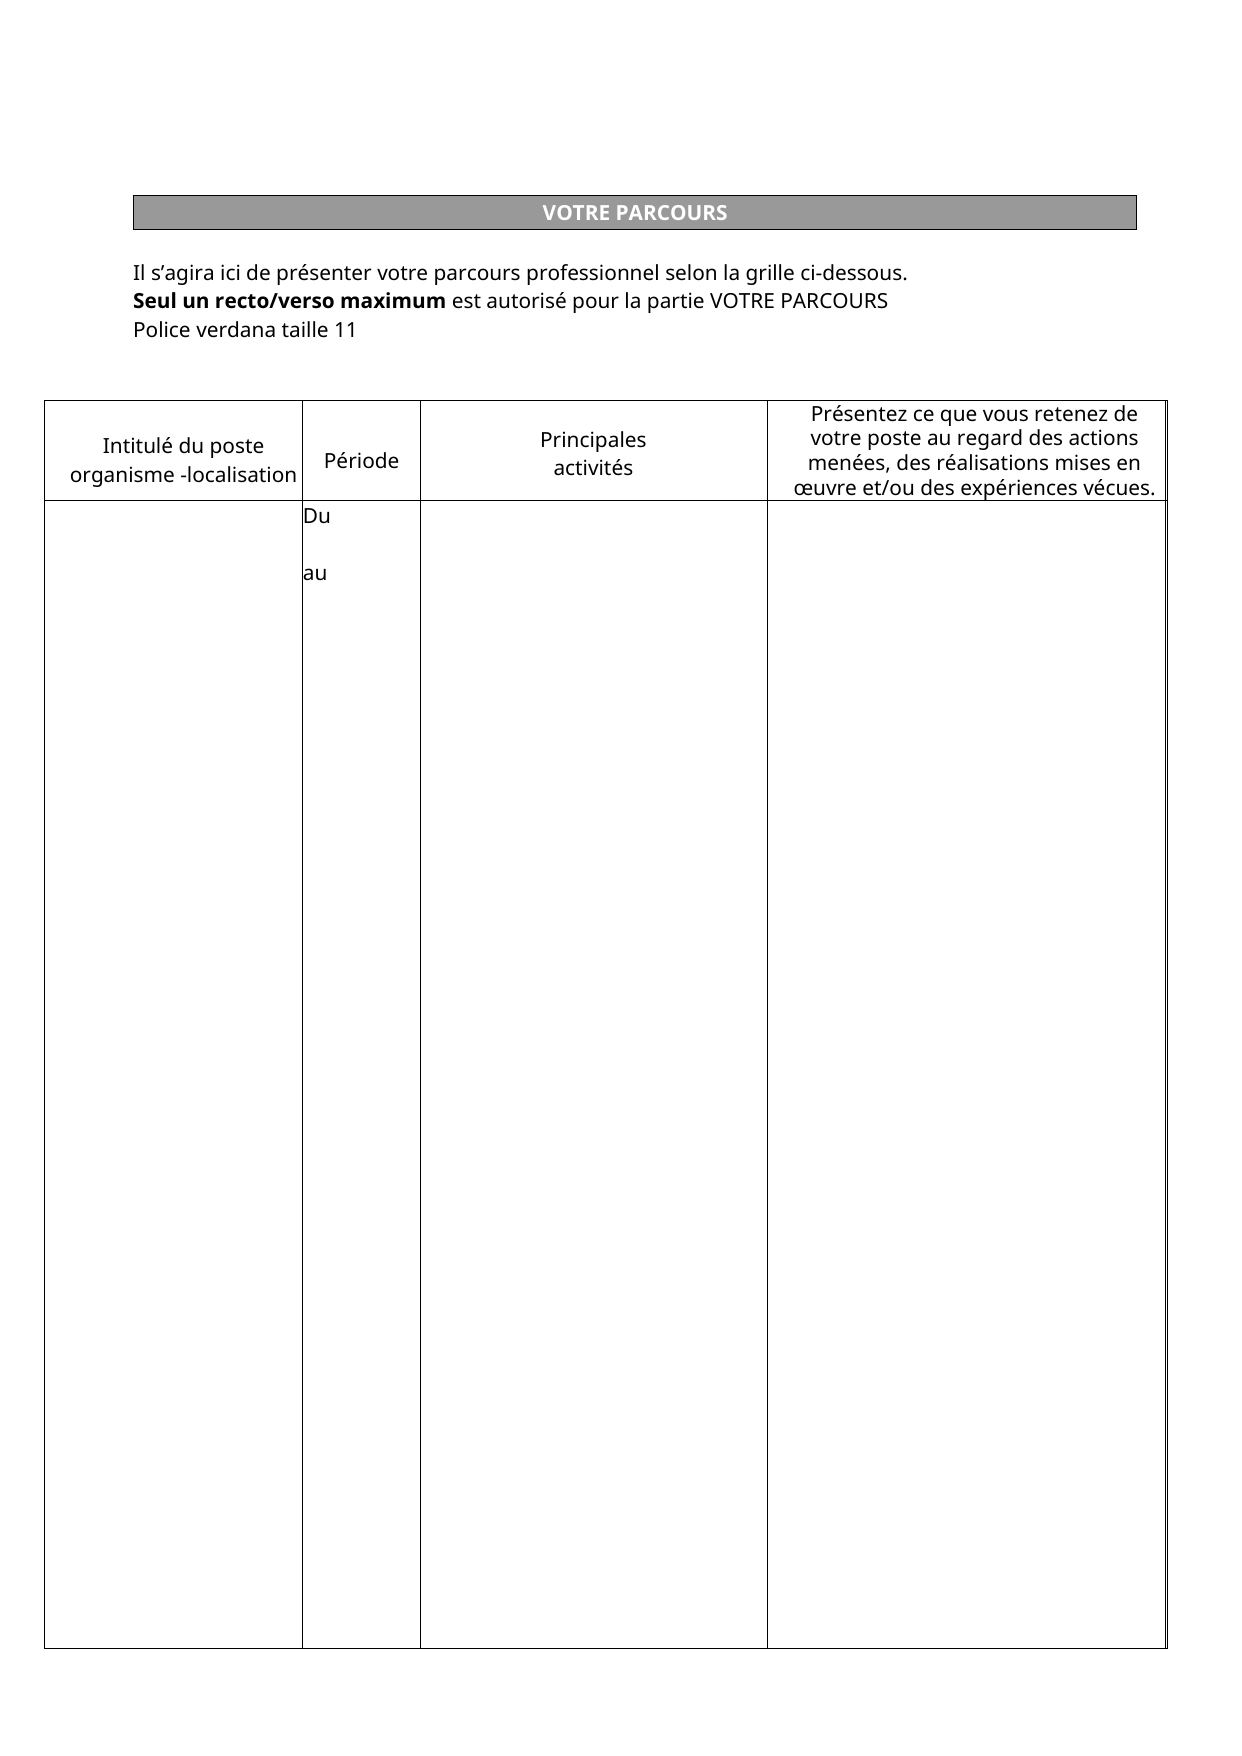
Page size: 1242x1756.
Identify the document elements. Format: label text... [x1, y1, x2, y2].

table_header Période [303, 401, 420, 500]
text Il s’agira ici de présenter votre parcours professionnel selon la grille ci-dessous. [133, 258, 1137, 287]
table_header Principales activités [421, 401, 767, 500]
table_cell Du au [303, 501, 420, 1648]
text Police verdana taille 11 [133, 315, 1137, 343]
table_cell [421, 501, 767, 1648]
table_cell [45, 501, 302, 1648]
table_cell [768, 501, 1165, 1648]
table_header Intitulé du poste organisme -localisation [45, 401, 302, 500]
table_header Présentez ce que vous retenez de votre poste au regard des actions menées, des réalisations mises en œuvre et/ou des expériences vécues. [768, 401, 1165, 500]
text Seul un recto/verso maximum est autorisé pour la partie VOTRE PARCOURS [133, 287, 1137, 315]
subtitle VOTRE PARCOURS [134, 196, 1136, 229]
